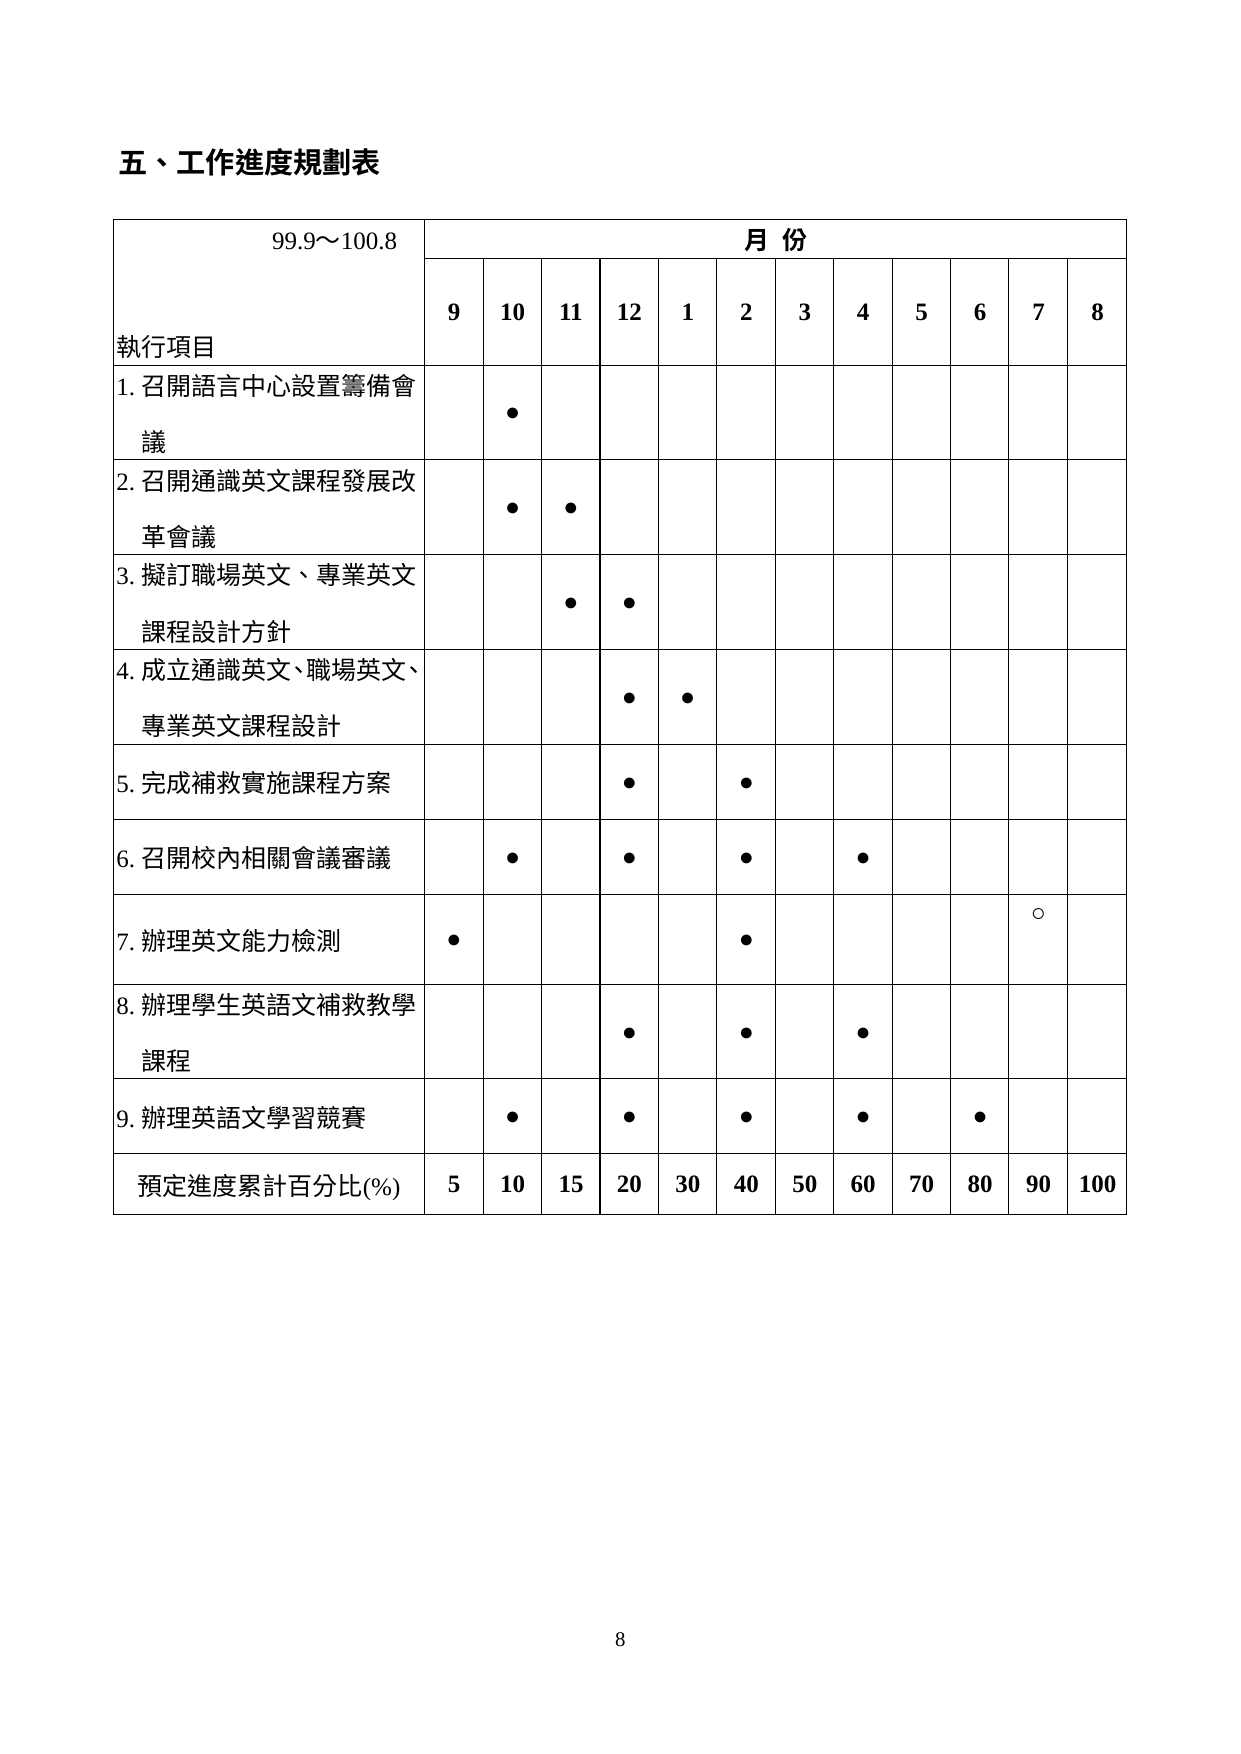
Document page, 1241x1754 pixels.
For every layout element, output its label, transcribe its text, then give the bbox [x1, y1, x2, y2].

table_cell 7 [1009, 259, 1067, 364]
table_cell [1009, 650, 1067, 744]
table_cell ● [601, 820, 658, 894]
table_cell [601, 460, 658, 554]
table_cell [425, 820, 483, 894]
table_cell [1009, 555, 1067, 649]
table_cell 3. 擬訂職場英文、專業英文課程設計方針 [114, 555, 424, 649]
table_cell 4. 成立通識英文、職場英文、專業英文課程設計 [114, 650, 424, 744]
table_cell [542, 985, 599, 1078]
table_cell 6 [951, 259, 1008, 364]
table_cell ● [717, 895, 775, 983]
table_cell [893, 1079, 950, 1153]
table_cell 40 [717, 1154, 775, 1214]
table_cell [1068, 820, 1126, 894]
table_cell 4 [834, 259, 892, 364]
table_cell [1068, 745, 1126, 819]
table_cell ● [834, 820, 892, 894]
table_cell 7. 辦理英文能力檢測 [114, 895, 424, 983]
table_cell [601, 366, 658, 459]
table_cell 20 [601, 1154, 658, 1214]
table_cell [834, 555, 892, 649]
table_cell [834, 366, 892, 459]
table_cell [542, 745, 599, 819]
table_cell ● [484, 1079, 541, 1153]
table_cell [1009, 366, 1067, 459]
table_cell [717, 366, 775, 459]
table_cell [893, 895, 950, 983]
table_cell [951, 895, 1008, 983]
table_cell ● [834, 985, 892, 1078]
table_cell [425, 1079, 483, 1153]
table_cell [951, 745, 1008, 819]
table_cell 6. 召開校內相關會議審議 [114, 820, 424, 894]
table_cell [601, 895, 658, 983]
table_cell ● [484, 820, 541, 894]
table_cell [425, 460, 483, 554]
table_cell [776, 985, 833, 1078]
table_cell [425, 555, 483, 649]
table_cell [542, 820, 599, 894]
table_cell [1068, 460, 1126, 554]
table_cell 90 [1009, 1154, 1067, 1214]
table_cell 50 [776, 1154, 833, 1214]
table_cell 15 [542, 1154, 599, 1214]
table_cell [659, 745, 716, 819]
table_cell [425, 366, 483, 459]
table_cell ● [951, 1079, 1008, 1153]
table_cell [425, 985, 483, 1078]
table_cell [659, 366, 716, 459]
table_cell [1068, 1079, 1126, 1153]
table_cell ● [717, 1079, 775, 1153]
table_cell ● [484, 460, 541, 554]
table_cell [1068, 366, 1126, 459]
table_cell ● [601, 1079, 658, 1153]
table_cell [484, 650, 541, 744]
table_header 99.9～100.8 執行項目 [114, 220, 424, 364]
table_cell [951, 985, 1008, 1078]
table_cell [834, 895, 892, 983]
table_cell [893, 985, 950, 1078]
table_cell [717, 650, 775, 744]
table_cell 100 [1068, 1154, 1126, 1214]
table_cell 9 [425, 259, 483, 364]
table_cell ● [542, 460, 599, 554]
table_cell ● [834, 1079, 892, 1153]
table_cell [484, 555, 541, 649]
table_cell 9. 辦理英語文學習競賽 [114, 1079, 424, 1153]
table_cell [1009, 460, 1067, 554]
table_cell [1009, 820, 1067, 894]
table_cell [776, 555, 833, 649]
table_cell 1. 召開語言中心設置籌備會議 [114, 366, 424, 459]
table_cell ● [542, 555, 599, 649]
table_cell [893, 820, 950, 894]
table_cell [717, 460, 775, 554]
table_cell [834, 650, 892, 744]
table_cell 2. 召開通識英文課程發展改革會議 [114, 460, 424, 554]
table_cell [484, 745, 541, 819]
table_cell [1068, 555, 1126, 649]
table_cell 60 [834, 1154, 892, 1214]
table_cell ● [601, 745, 658, 819]
table_cell [893, 650, 950, 744]
table_cell ● [484, 366, 541, 459]
table_cell [834, 460, 892, 554]
table_header 月 份 [425, 220, 1126, 257]
table_cell ● [717, 985, 775, 1078]
table_cell 30 [659, 1154, 716, 1214]
table_cell [1009, 1079, 1067, 1153]
table_cell [425, 745, 483, 819]
table_cell [951, 820, 1008, 894]
table_cell [951, 555, 1008, 649]
table_cell [659, 555, 716, 649]
table_cell 12 [601, 259, 658, 364]
table_cell 11 [542, 259, 599, 364]
table_cell 5 [893, 259, 950, 364]
table_cell [776, 1079, 833, 1153]
table_cell [659, 895, 716, 983]
text 五、工作進度規劃表 [118, 123, 1122, 198]
table_cell [1009, 985, 1067, 1078]
table_cell [776, 650, 833, 744]
table_cell [1009, 745, 1067, 819]
table_cell [659, 460, 716, 554]
table_cell ● [601, 985, 658, 1078]
table_cell [776, 895, 833, 983]
table_cell 1 [659, 259, 716, 364]
table_cell [893, 366, 950, 459]
table_cell [893, 460, 950, 554]
table_cell ● [659, 650, 716, 744]
table_cell 8. 辦理學生英語文補救教學課程 [114, 985, 424, 1078]
table_cell ● [717, 820, 775, 894]
table_cell [834, 745, 892, 819]
table_cell 2 [717, 259, 775, 364]
table_cell [893, 745, 950, 819]
table_cell [951, 650, 1008, 744]
table_cell 5. 完成補救實施課程方案 [114, 745, 424, 819]
table_cell 80 [951, 1154, 1008, 1214]
table_cell 10 [484, 1154, 541, 1214]
table_cell [542, 650, 599, 744]
table_cell [542, 895, 599, 983]
table_cell [659, 820, 716, 894]
table_cell ● [717, 745, 775, 819]
table_cell [542, 1079, 599, 1153]
table_cell [893, 555, 950, 649]
table_cell [659, 1079, 716, 1153]
table_cell [1068, 895, 1126, 983]
table_cell [659, 985, 716, 1078]
table_cell ○ [1009, 895, 1067, 983]
table_cell ● [425, 895, 483, 983]
table_cell 8 [1068, 259, 1126, 364]
table_cell 5 [425, 1154, 483, 1214]
table_cell ● [601, 555, 658, 649]
table_cell [776, 745, 833, 819]
table_cell 預定進度累計百分比(%) [114, 1154, 424, 1214]
table_cell ● [601, 650, 658, 744]
table_cell [542, 366, 599, 459]
table_cell 70 [893, 1154, 950, 1214]
table_cell [484, 895, 541, 983]
table_cell [425, 650, 483, 744]
table_cell [484, 985, 541, 1078]
table_cell [776, 460, 833, 554]
table_cell [951, 366, 1008, 459]
table_cell [951, 460, 1008, 554]
table_cell [776, 820, 833, 894]
table_cell [776, 366, 833, 459]
table_cell 3 [776, 259, 833, 364]
table_cell [1068, 985, 1126, 1078]
table_cell [717, 555, 775, 649]
table_cell 10 [484, 259, 541, 364]
table_cell [1068, 650, 1126, 744]
